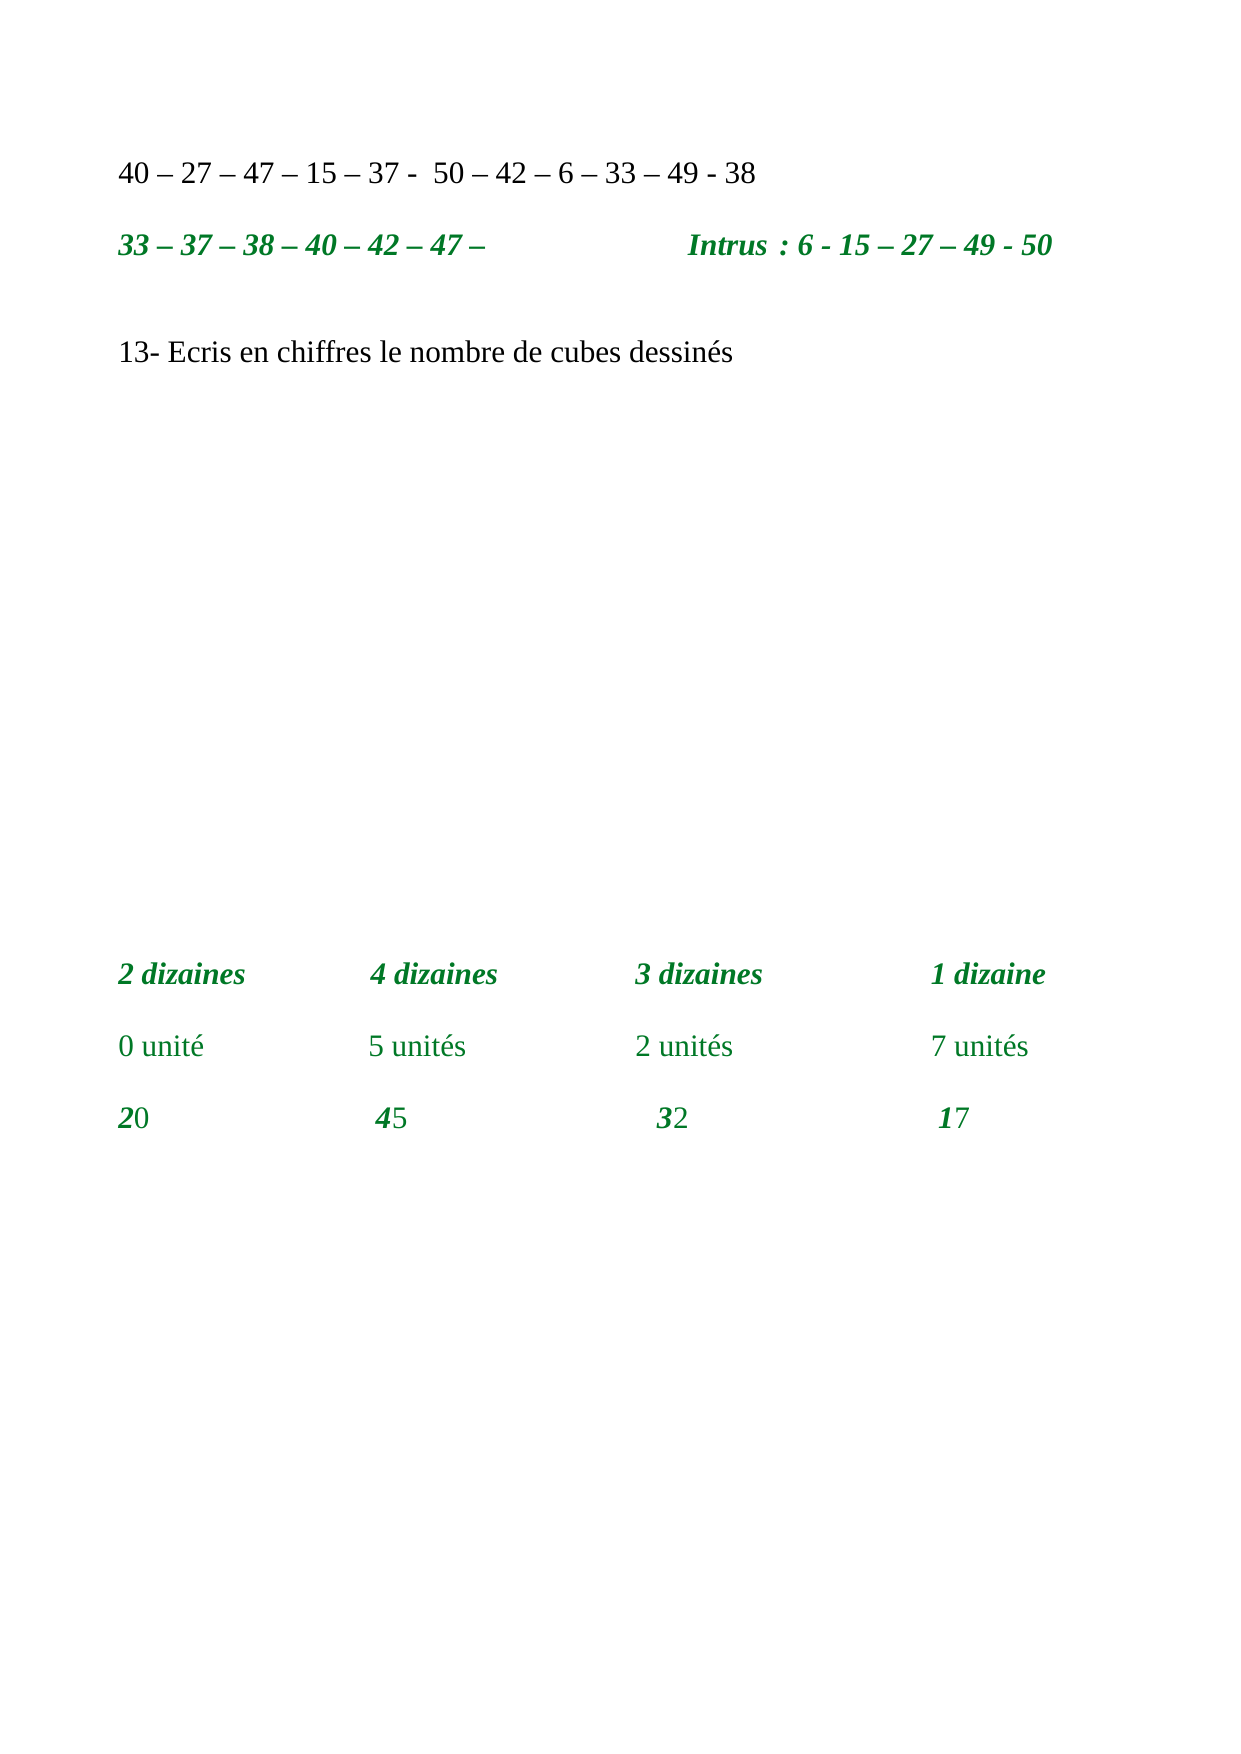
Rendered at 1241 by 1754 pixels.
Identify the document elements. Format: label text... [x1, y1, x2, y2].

text 40 – 27 – 47 – 15 – 37 - 50 – 42 – 6 – 33 – 49 - 38 [118, 154, 1122, 190]
text 20 45 32 17 [118, 1099, 1122, 1135]
text 0 unité 5 unités 2 unités 7 unités [118, 1027, 1122, 1063]
text 2 dizaines 4 dizaines 3 dizaines 1 dizaine [118, 956, 1122, 991]
text 33 – 37 – 38 – 40 – 42 – 47 – Intrus : 6 - 15 – 27 – 49 - 50 [118, 226, 1122, 262]
text 13- Ecris en chiffres le nombre de cubes dessinés [118, 334, 1122, 370]
